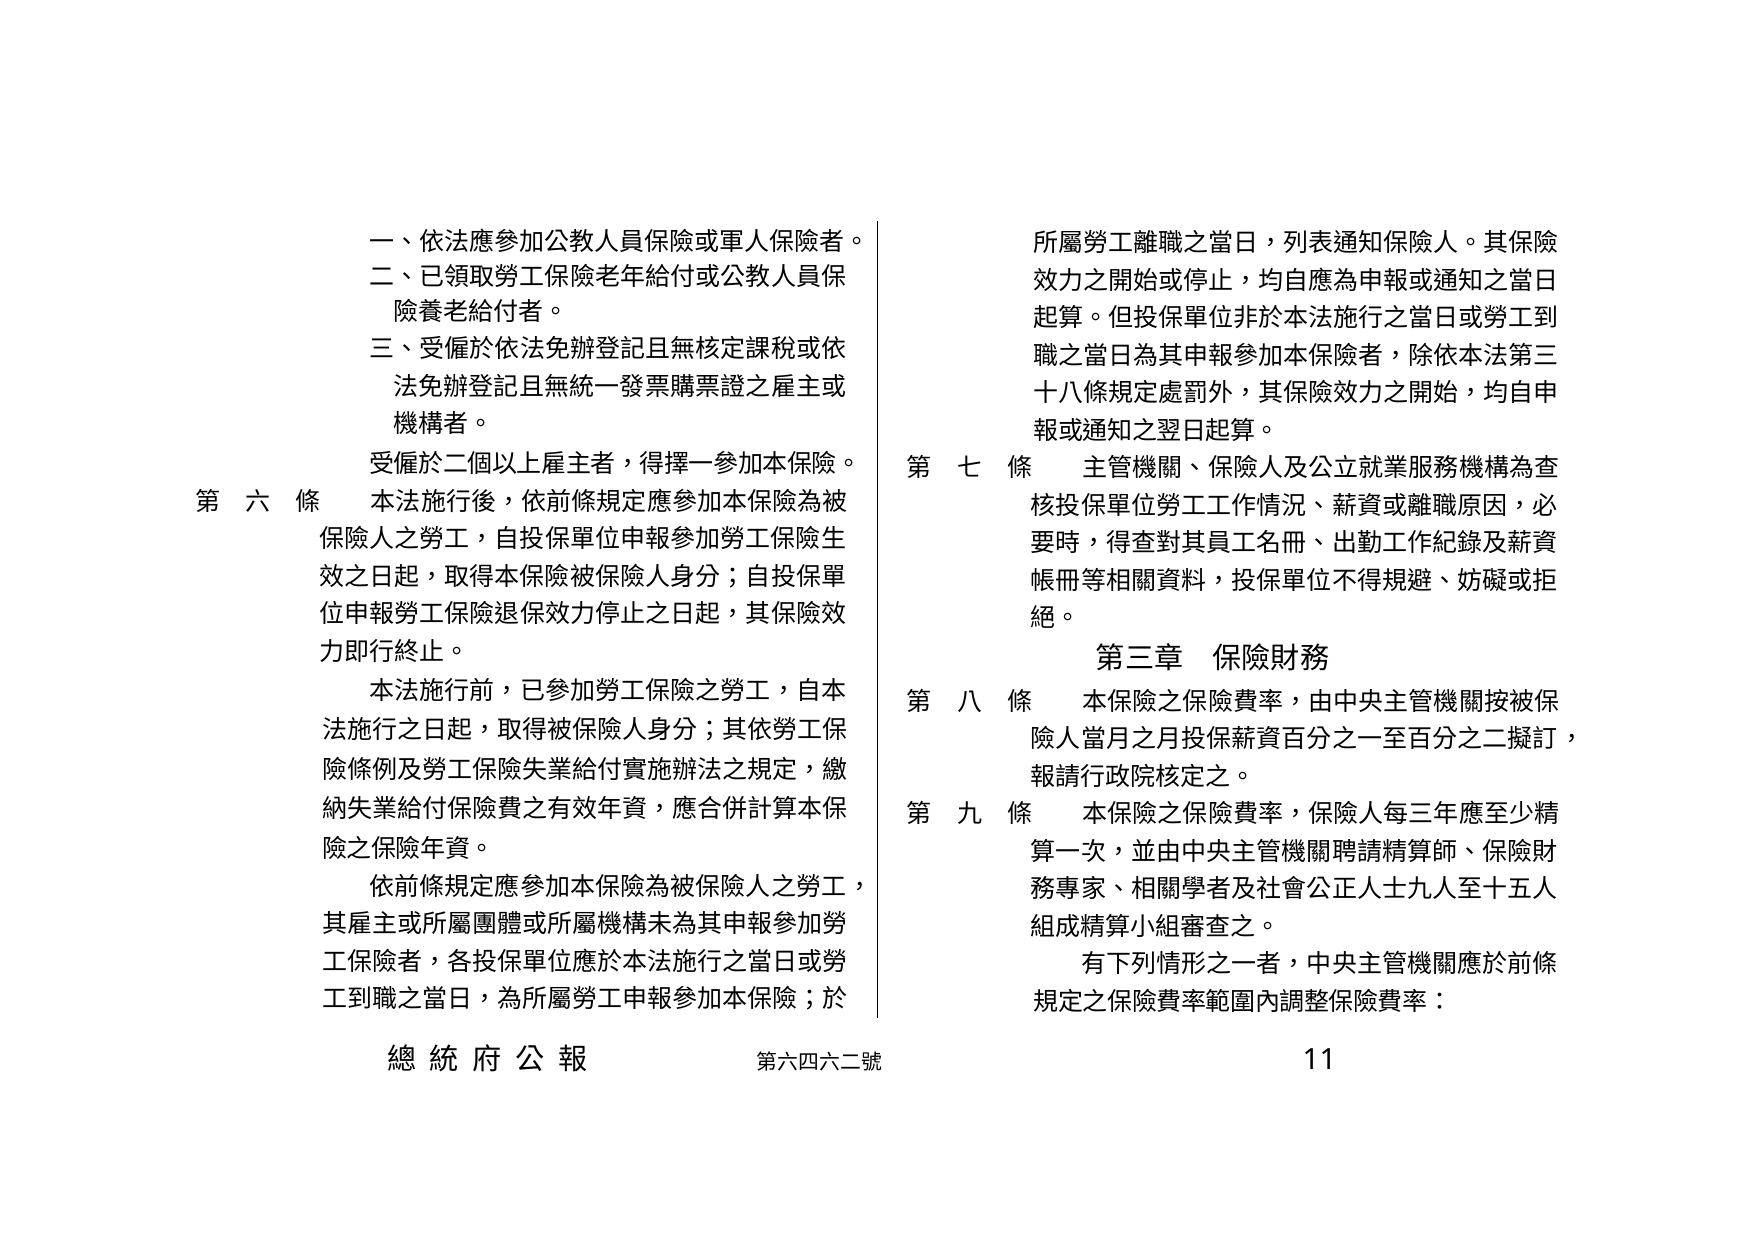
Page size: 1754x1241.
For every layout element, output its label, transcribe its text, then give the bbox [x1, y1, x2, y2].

text 第 六 條 本法施行後，依前條規定應參加本保險為被保險人之勞工，自投保單位申報參加勞工保險生效之日起，取得本保險被保險人身分；自投保單位申報勞工保險退保效力停止之日起，其保險效力即行終止。 [195, 480, 847, 667]
text 第 八 條 本保險之保險費率，由中央主管機關按被保險人當月之月投保薪資百分之一至百分之二擬訂，報請行政院核定之。 [907, 680, 1559, 792]
text 二、已領取勞工保險老年給付或公教人員保險養老給付者。 [369, 257, 847, 328]
text 第三章 保險財務 [907, 638, 1559, 676]
text 有下列情形之一者，中央主管機關應於前條規定之保險費率範圍內調整保險費率： [1033, 942, 1559, 1017]
text 三、受僱於依法免辦登記且無核定課稅或依法免辦登記且無統一發票購票證之雇主或機構者。 [369, 328, 847, 440]
text 受僱於二個以上雇主者，得擇一參加本保險。 [322, 440, 847, 480]
text 本法施行前，已參加勞工保險之勞工，自本法施行之日起，取得被保險人身分；其依勞工保險條例及勞工保險失業給付實施辦法之規定，繳納失業給付保險費之有效年資，應合併計算本保險之保險年資。 [322, 667, 847, 865]
text 依前條規定應參加本保險為被保險人之勞工，其雇主或所屬團體或所屬機構未為其申報參加勞工保險者，各投保單位應於本法施行之當日或勞工到職之當日，為所屬勞工申報參加本保險；於所屬勞工離職之當日，列表通知保險人。其保險效力之開始或停止，均自應為申報或通知之當日起算。但投保單位非於本法施行之當日或勞工到職之當日為其申報參加本保險者，除依本法第三十八條規定處罰外，其保險效力之開始，均自申報或通知之翌日起算。 [322, 865, 847, 1015]
text 依前條規定應參加本保險為被保險人之勞工，其雇主或所屬團體或所屬機構未為其申報參加勞工保險者，各投保單位應於本法施行之當日或勞工到職之當日，為所屬勞工申報參加本保險；於所屬勞工離職之當日，列表通知保險人。其保險效力之開始或停止，均自應為申報或通知之當日起算。但投保單位非於本法施行之當日或勞工到職之當日為其申報參加本保險者，除依本法第三十八條規定處罰外，其保險效力之開始，均自申報或通知之翌日起算。 [1033, 222, 1559, 447]
text 一、依法應參加公教人員保險或軍人保險者。 [369, 222, 847, 257]
text 第 七 條 主管機關、保險人及公立就業服務機構為查核投保單位勞工工作情況、薪資或離職原因，必要時，得查對其員工名冊、出勤工作紀錄及薪資帳冊等相關資料，投保單位不得規避、妨礙或拒絕。 [907, 447, 1559, 634]
text 第 九 條 本保險之保險費率，保險人每三年應至少精算一次，並由中央主管機關聘請精算師、保險財務專家、相關學者及社會公正人士九人至十五人組成精算小組審查之。 [907, 792, 1559, 942]
